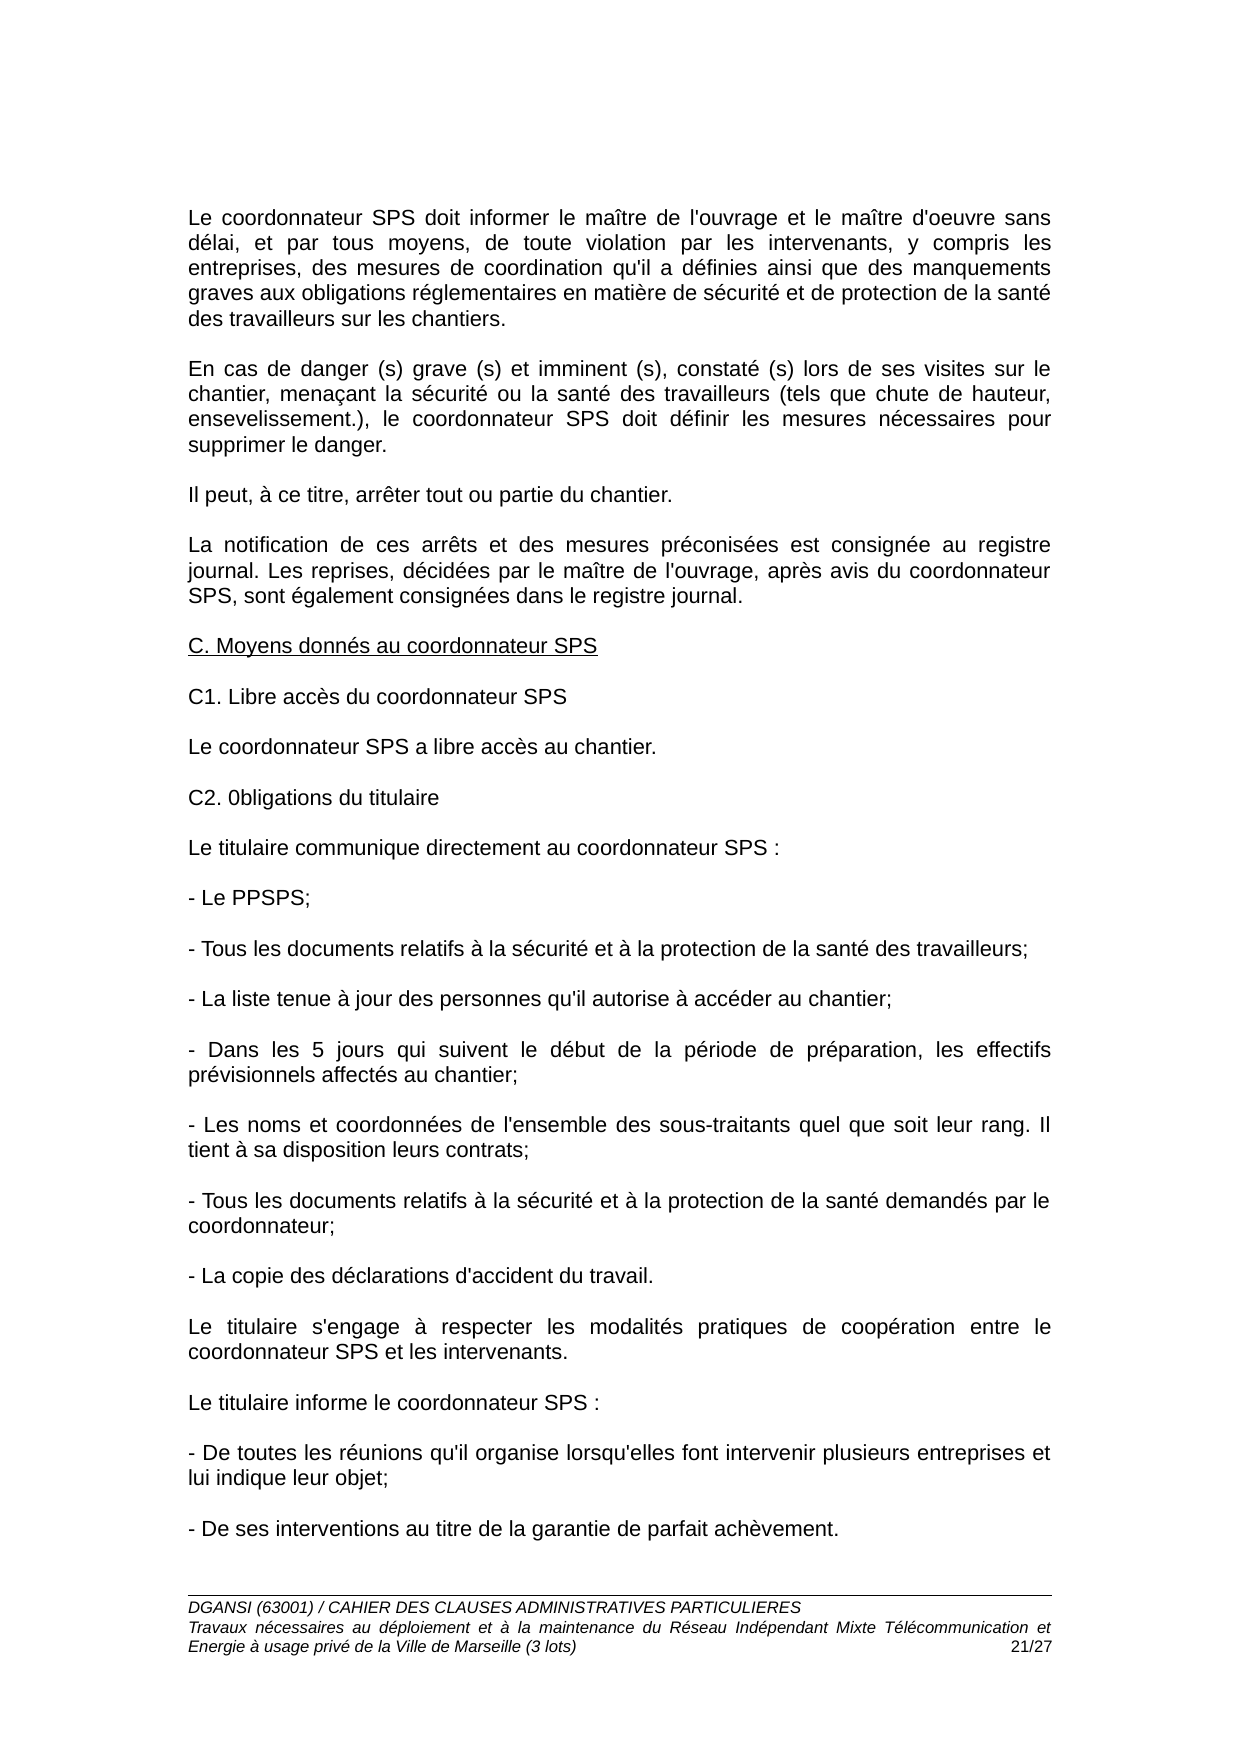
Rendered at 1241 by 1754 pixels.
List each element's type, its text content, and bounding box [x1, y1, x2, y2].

text - La liste tenue à jour des personnes qu'il autorise à accéder au chantier; [188, 986, 1052, 1011]
text C2. 0bligations du titulaire [188, 784, 1052, 809]
text En cas de danger (s) grave (s) et imminent (s), constaté (s) lors de ses visites sur le chantier, menaçant la sécurité ou la santé des travailleurs (tels que chute de hauteur, ensevelissement.), le coordonnateur SPS doit définir les mesures nécessaires pour supprimer le danger. [188, 356, 1052, 457]
text - De toutes les réunions qu'il organise lorsqu'elles font intervenir plusieurs entreprises et lui indique leur objet; [188, 1440, 1052, 1490]
text Le coordonnateur SPS doit informer le maître de l'ouvrage et le maître d'oeuvre sans délai, et par tous moyens, de toute violation par les intervenants, y compris les entreprises, des mesures de coordination qu'il a définies ainsi que des manquements graves aux obligations réglementaires en matière de sécurité et de protection de la santé des travailleurs sur les chantiers. [188, 204, 1052, 331]
text - Tous les documents relatifs à la sécurité et à la protection de la santé des travailleurs; [188, 936, 1052, 961]
text - Dans les 5 jours qui suivent le début de la période de préparation, les effectifs prévisionnels affectés au chantier; [188, 1036, 1052, 1087]
text C1. Libre accès du coordonnateur SPS [188, 683, 1052, 709]
text - La copie des déclarations d'accident du travail. [188, 1263, 1052, 1288]
text - De ses interventions au titre de la garantie de parfait achèvement. [188, 1515, 1052, 1541]
text La notification de ces arrêts et des mesures préconisées est consignée au registre journal. Les reprises, décidées par le maître de l'ouvrage, après avis du coordonnateur SPS, sont également consignées dans le registre journal. [188, 532, 1052, 608]
text - Le PPSPS; [188, 885, 1052, 910]
text Il peut, à ce titre, arrêter tout ou partie du chantier. [188, 482, 1052, 507]
text Le titulaire informe le coordonnateur SPS : [188, 1389, 1052, 1414]
text - Les noms et coordonnées de l'ensemble des sous-traitants quel que soit leur rang. Il tient à sa disposition leurs contrats; [188, 1112, 1052, 1162]
text Le titulaire communique directement au coordonnateur SPS : [188, 835, 1052, 860]
text Le coordonnateur SPS a libre accès au chantier. [188, 734, 1052, 759]
text C. Moyens donnés au coordonnateur SPS [188, 633, 1052, 658]
text - Tous les documents relatifs à la sécurité et à la protection de la santé demandés par le coordonnateur; [188, 1188, 1052, 1238]
text Le titulaire s'engage à respecter les modalités pratiques de coopération entre le coordonnateur SPS et les intervenants. [188, 1314, 1052, 1364]
